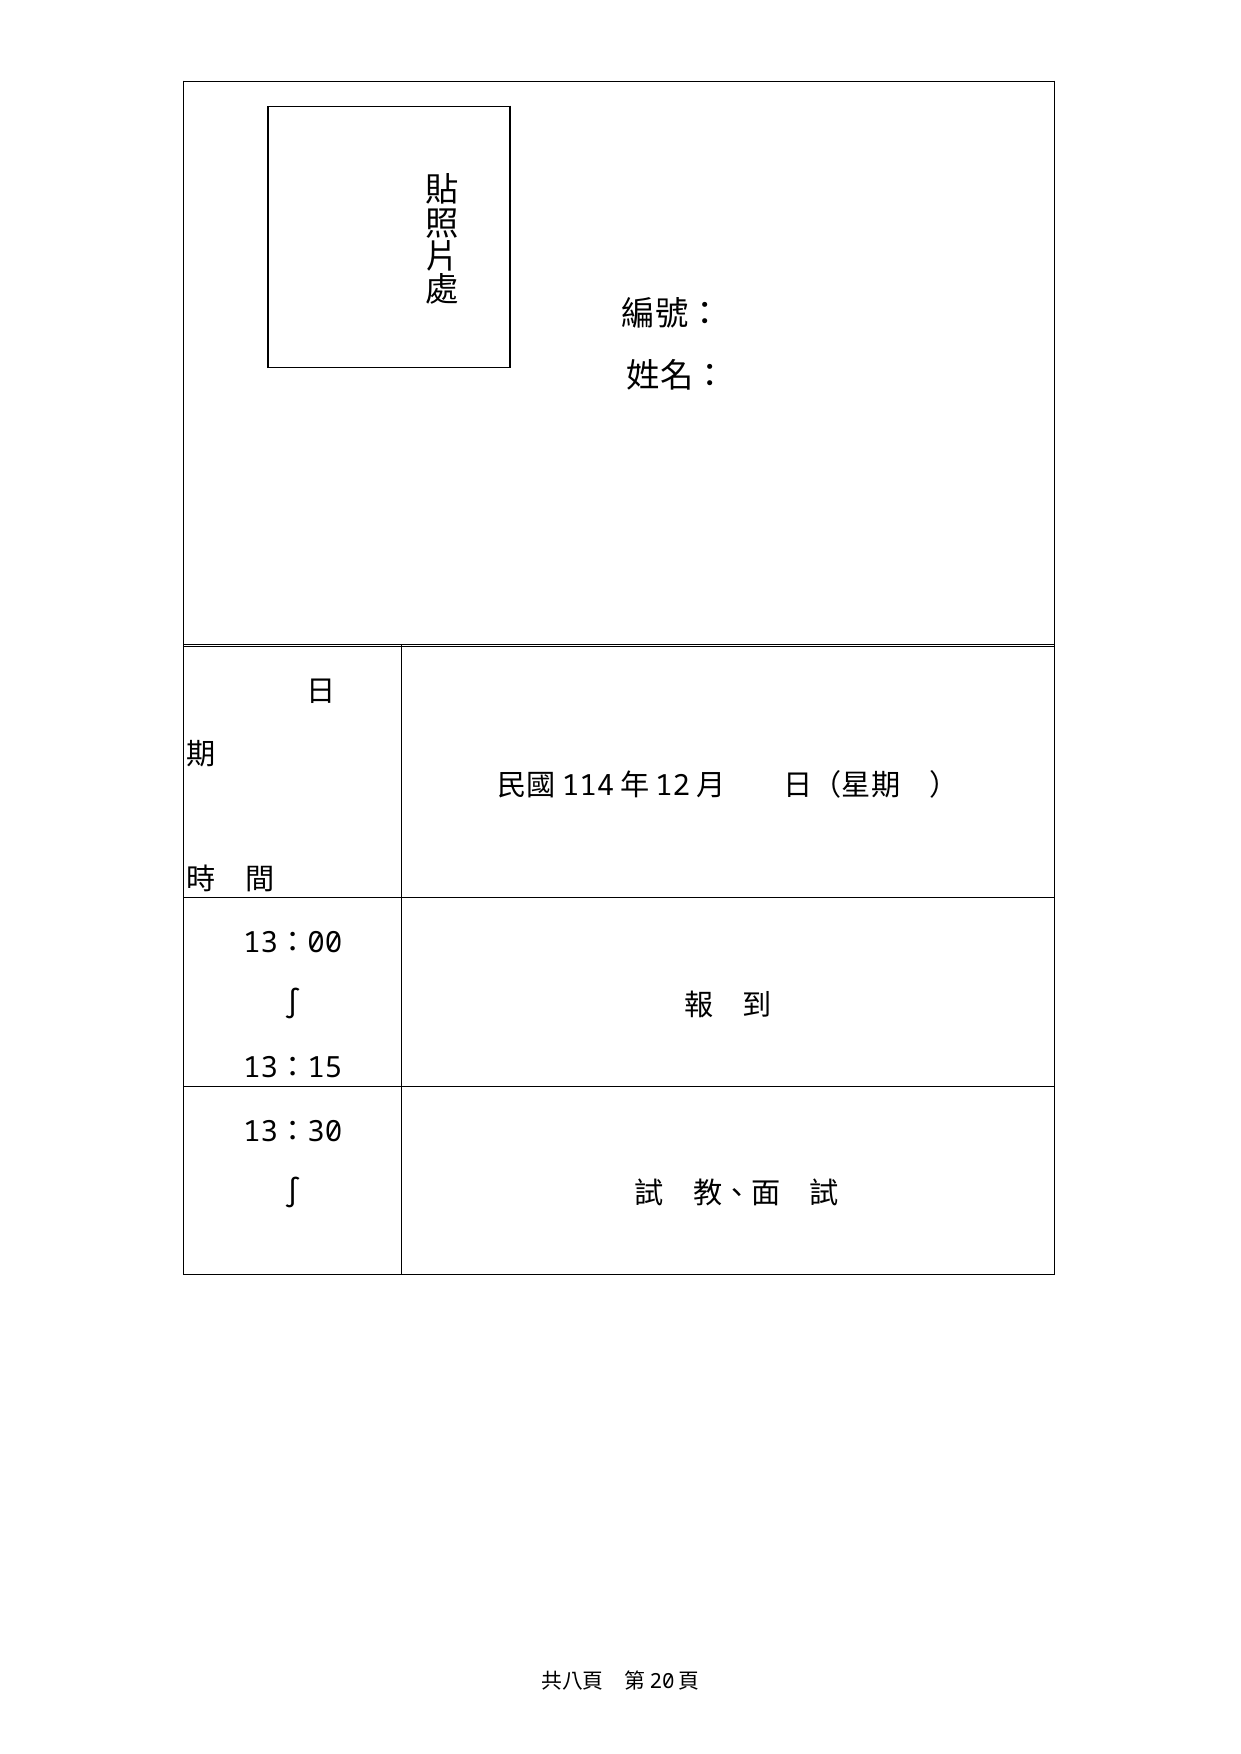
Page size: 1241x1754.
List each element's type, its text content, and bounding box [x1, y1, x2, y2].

table_cell 日 期 時 間 [184, 647, 401, 897]
table_cell 試 教、面 試 [402, 1087, 1054, 1274]
table_cell 編號： 姓名： [184, 82, 1054, 644]
table_cell 報 到 [402, 898, 1054, 1086]
table_cell 13：00 ∫ 13：15 [184, 898, 401, 1086]
table_cell 民國114年12月 日（星期 ） [402, 647, 1054, 897]
table_cell 13：30 ∫ [184, 1087, 401, 1274]
